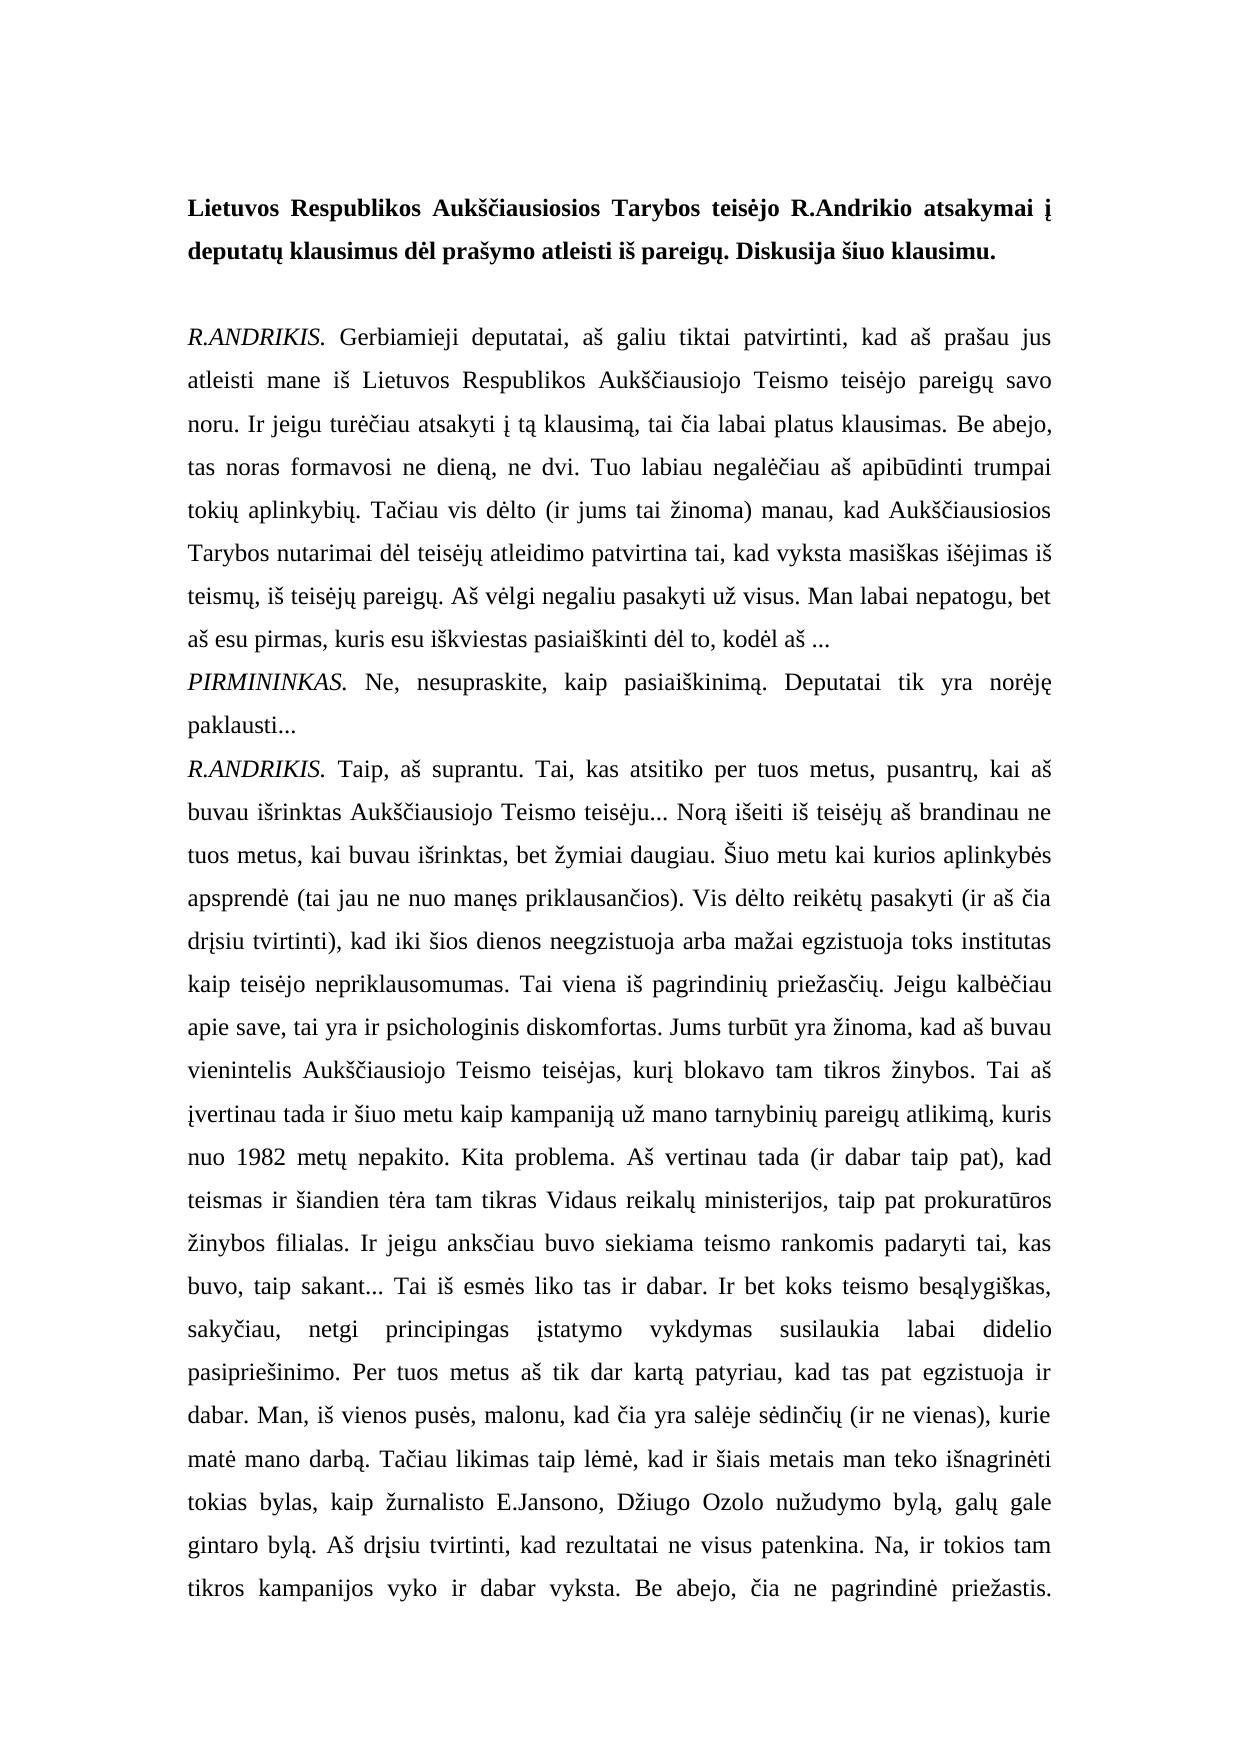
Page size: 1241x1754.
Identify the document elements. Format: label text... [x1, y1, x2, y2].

text R.ANDRIKIS. Gerbiamieji deputatai, aš galiu tiktai patvirtinti, kad aš prašau jus atleisti mane iš Lietuvos Respublikos Aukščiausiojo Teismo teisėjo pareigų savo noru. Ir jeigu turėčiau atsakyti į tą klausimą, tai čia labai platus klausimas. Be abejo, tas noras formavosi ne dieną, ne dvi. Tuo labiau negalėčiau aš apibūdinti trumpai tokių aplinkybių. Tačiau vis dėlto (ir jums tai žinoma) manau, kad Aukščiausiosios Tarybos nutarimai dėl teisėjų atleidimo patvirtina tai, kad vyksta masiškas išėjimas iš teismų, iš teisėjų pareigų. Aš vėlgi negaliu pasakyti už visus. Man labai nepatogu, bet aš esu pirmas, kuris esu iškviestas pasiaiškinti dėl to, kodėl aš ... [187, 322, 1053, 653]
text PIRMININKAS. Ne, nesupraskite, kaip pasiaiškinimą. Deputatai tik yra norėję paklausti... [187, 667, 1053, 739]
text Lietuvos Respublikos Aukščiausiosios Tarybos teisėjo R.Andrikio atsakymai į deputatų klausimus dėl prašymo atleisti iš pareigų. Diskusija šiuo klausimu. [187, 193, 1053, 265]
text R.ANDRIKIS. Taip, aš suprantu. Tai, kas atsitiko per tuos metus, pusantrų, kai aš buvau išrinktas Aukščiausiojo Teismo teisėju... Norą išeiti iš teisėjų aš brandinau ne tuos metus, kai buvau išrinktas, bet žymiai daugiau. Šiuo metu kai kurios aplinkybės apsprendė (tai jau ne nuo manęs priklausančios). Vis dėlto reikėtų pasakyti (ir aš čia drįsiu tvirtinti), kad iki šios dienos neegzistuoja arba mažai egzistuoja toks institutas kaip teisėjo nepriklausomumas. Tai viena iš pagrindinių priežasčių. Jeigu kalbėčiau apie save, tai yra ir psichologinis diskomfortas. Jums turbūt yra žinoma, kad aš buvau vienintelis Aukščiausiojo Teismo teisėjas, kurį blokavo tam tikros žinybos. Tai aš įvertinau tada ir šiuo metu kaip kampaniją už mano tarnybinių pareigų atlikimą, kuris nuo 1982 metų nepakito. Kita problema. Aš vertinau tada (ir dabar taip pat), kad teismas ir šiandien tėra tam tikras Vidaus reikalų ministerijos, taip pat prokuratūros žinybos filialas. Ir jeigu anksčiau buvo siekiama teismo rankomis padaryti tai, kas buvo, taip sakant... Tai iš esmės liko tas ir dabar. Ir bet koks teismo besąlygiškas, sakyčiau, netgi principingas įstatymo vykdymas susilaukia labai didelio pasipriešinimo. Per tuos metus aš tik dar kartą patyriau, kad tas pat egzistuoja ir dabar. Man, iš vienos pusės, malonu, kad čia yra salėje sėdinčių (ir ne vienas), kurie matė mano darbą. Tačiau likimas taip lėmė, kad ir šiais metais man teko išnagrinėti tokias bylas, kaip žurnalisto E.Jansono, Džiugo Ozolo nužudymo bylą, galų gale gintaro bylą. Aš drįsiu tvirtinti, kad rezultatai ne visus patenkina. Na, ir tokios tam tikros kampanijos vyko ir dabar vyksta. Be abejo, čia ne pagrindinė priežastis. [187, 754, 1053, 1602]
